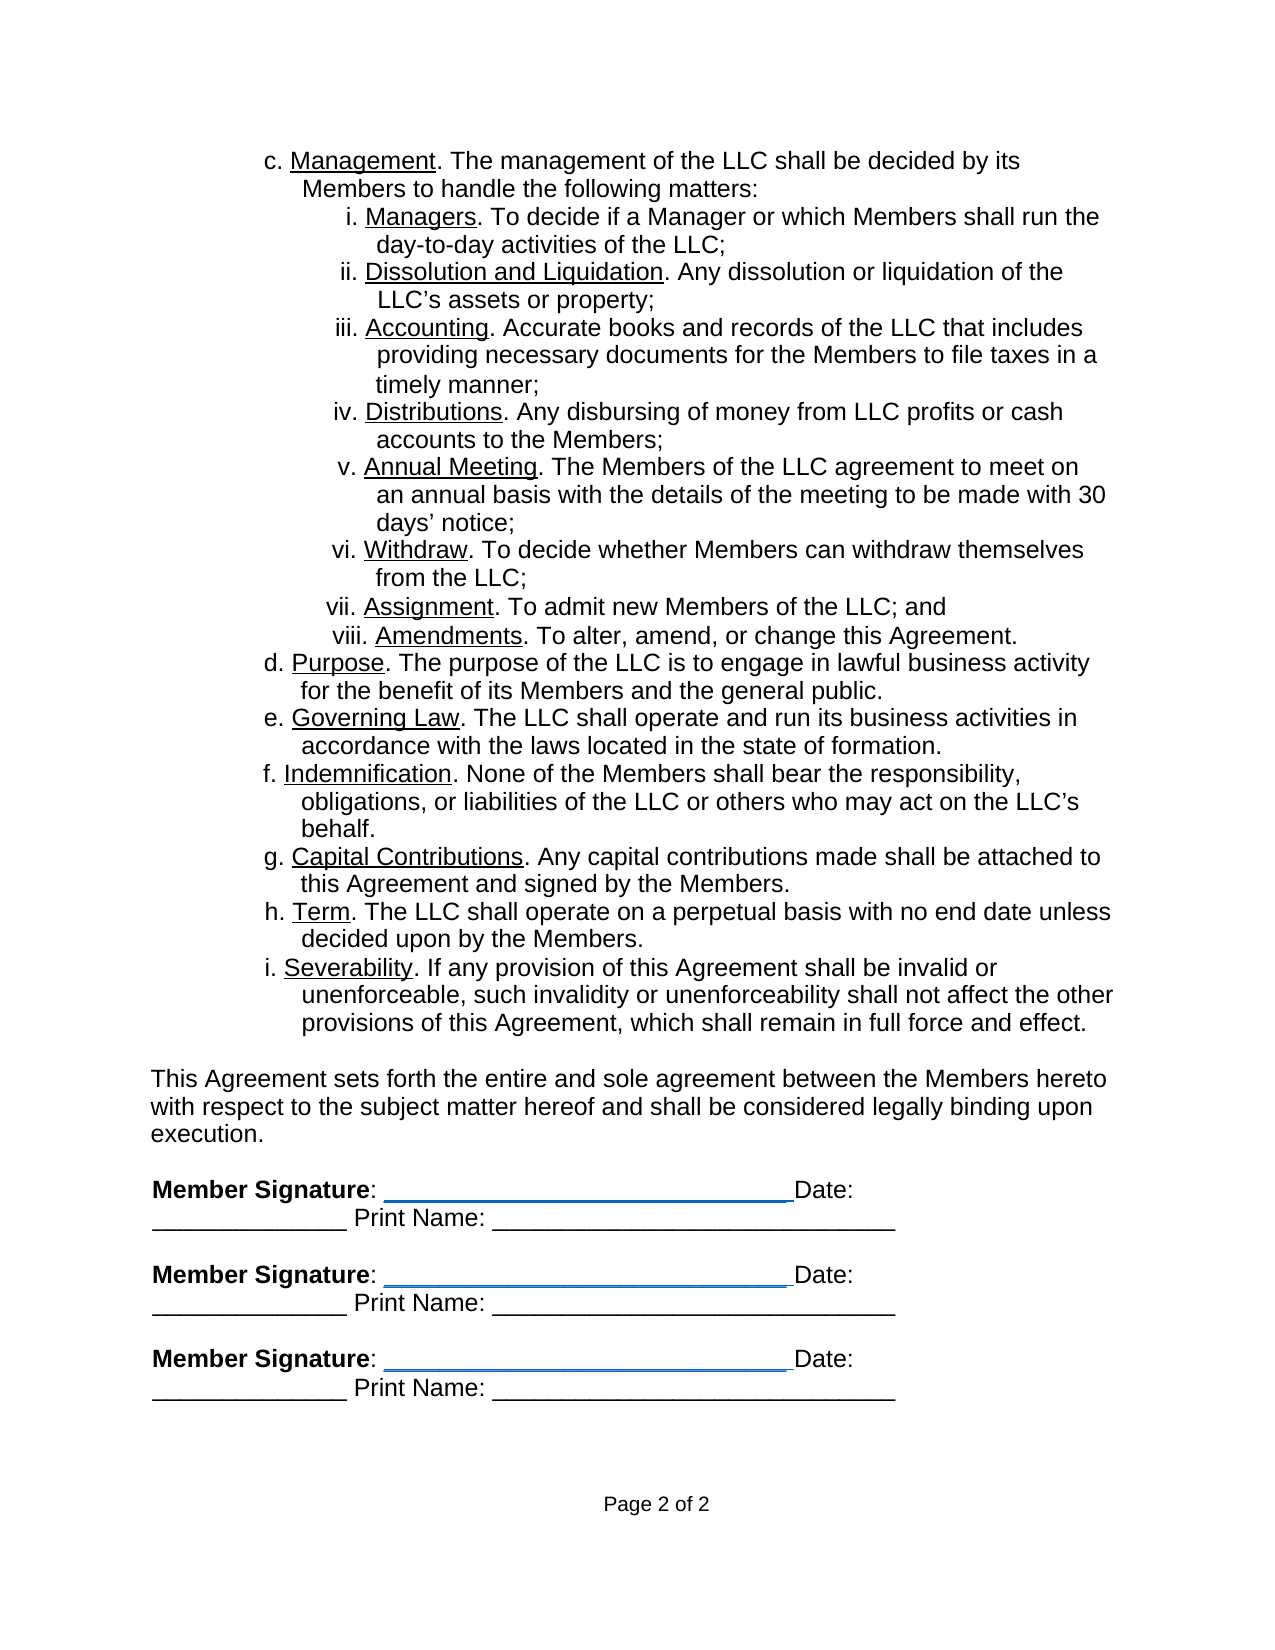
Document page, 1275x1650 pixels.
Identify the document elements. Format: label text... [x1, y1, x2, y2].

text viii. Amendments. To alter, amend, or change this Agreement. [150, 621, 1018, 650]
text i. Managers. To decide if a Manager or which Members shall run the day-to-day activities of the LLC; [346, 203, 1117, 259]
text Member Signature: _____________________________ Date: ______________ Print Name: _____________________________ [152, 1177, 1054, 1232]
text timely manner; [375, 370, 1163, 399]
text v. Annual Meeting. The Members of the LLC agreement to meet on an annual basis with the details of the meeting to be made with 30 days’ notice; [337, 454, 1113, 537]
text e. Governing Law. The LLC shall operate and run its business activities in accordance with the laws located in the state of formation. [263, 705, 1094, 760]
text iii. Accounting. Accurate books and records of the LLC that includes providing necessary documents for the Members to file taxes in a [335, 314, 1103, 369]
text Member Signature: _____________________________ Date: ______________ Print Name: _____________________________ [152, 1262, 1054, 1316]
text f. Indemnification. None of the Members shall bear the responsibility, obligations, or liabilities of the LLC or others who may act on the LLC’s behalf. [263, 760, 1087, 843]
text This Agreement sets forth the entire and sole agreement between the Members hereto with respect to the subject matter hereof and shall be considered legally binding upon execution. [150, 1065, 1114, 1148]
text Member Signature: _____________________________ Date: ______________ Print Name: _____________________________ [152, 1346, 1054, 1401]
text d. Purpose. The purpose of the LLC is to engage in lawful business activity for the benefit of its Members and the general public. [263, 650, 1106, 704]
text i. Severability. If any provision of this Agreement shall be invalid or unenforceable, such invalidity or unenforceability shall not affect the other provisions of this Agreement, which shall remain in full force and effect. [264, 954, 1120, 1036]
text ii. Dissolution and Liquidation. Any dissolution or liquidation of the LLC’s assets or property; [340, 259, 1082, 314]
text c. Management. The management of the LLC shall be decided by its Members to handle the following matters: [264, 148, 1039, 203]
text vii. Assignment. To admit new Members of the LLC; and [326, 592, 1163, 621]
text iv. Distributions. Any disbursing of money from LLC profits or cash accounts to the Members; [333, 399, 1081, 453]
text vi. Withdraw. To decide whether Members can withdraw themselves from the LLC; [332, 537, 1104, 592]
text g. Capital Contributions. Any capital contributions made shall be attached to this Agreement and signed by the Members. [264, 843, 1117, 898]
text h. Term. The LLC shall operate on a perpetual basis with no end date unless decided upon by the Members. [264, 898, 1127, 953]
text Page 2 of 2 [150, 1492, 1163, 1516]
